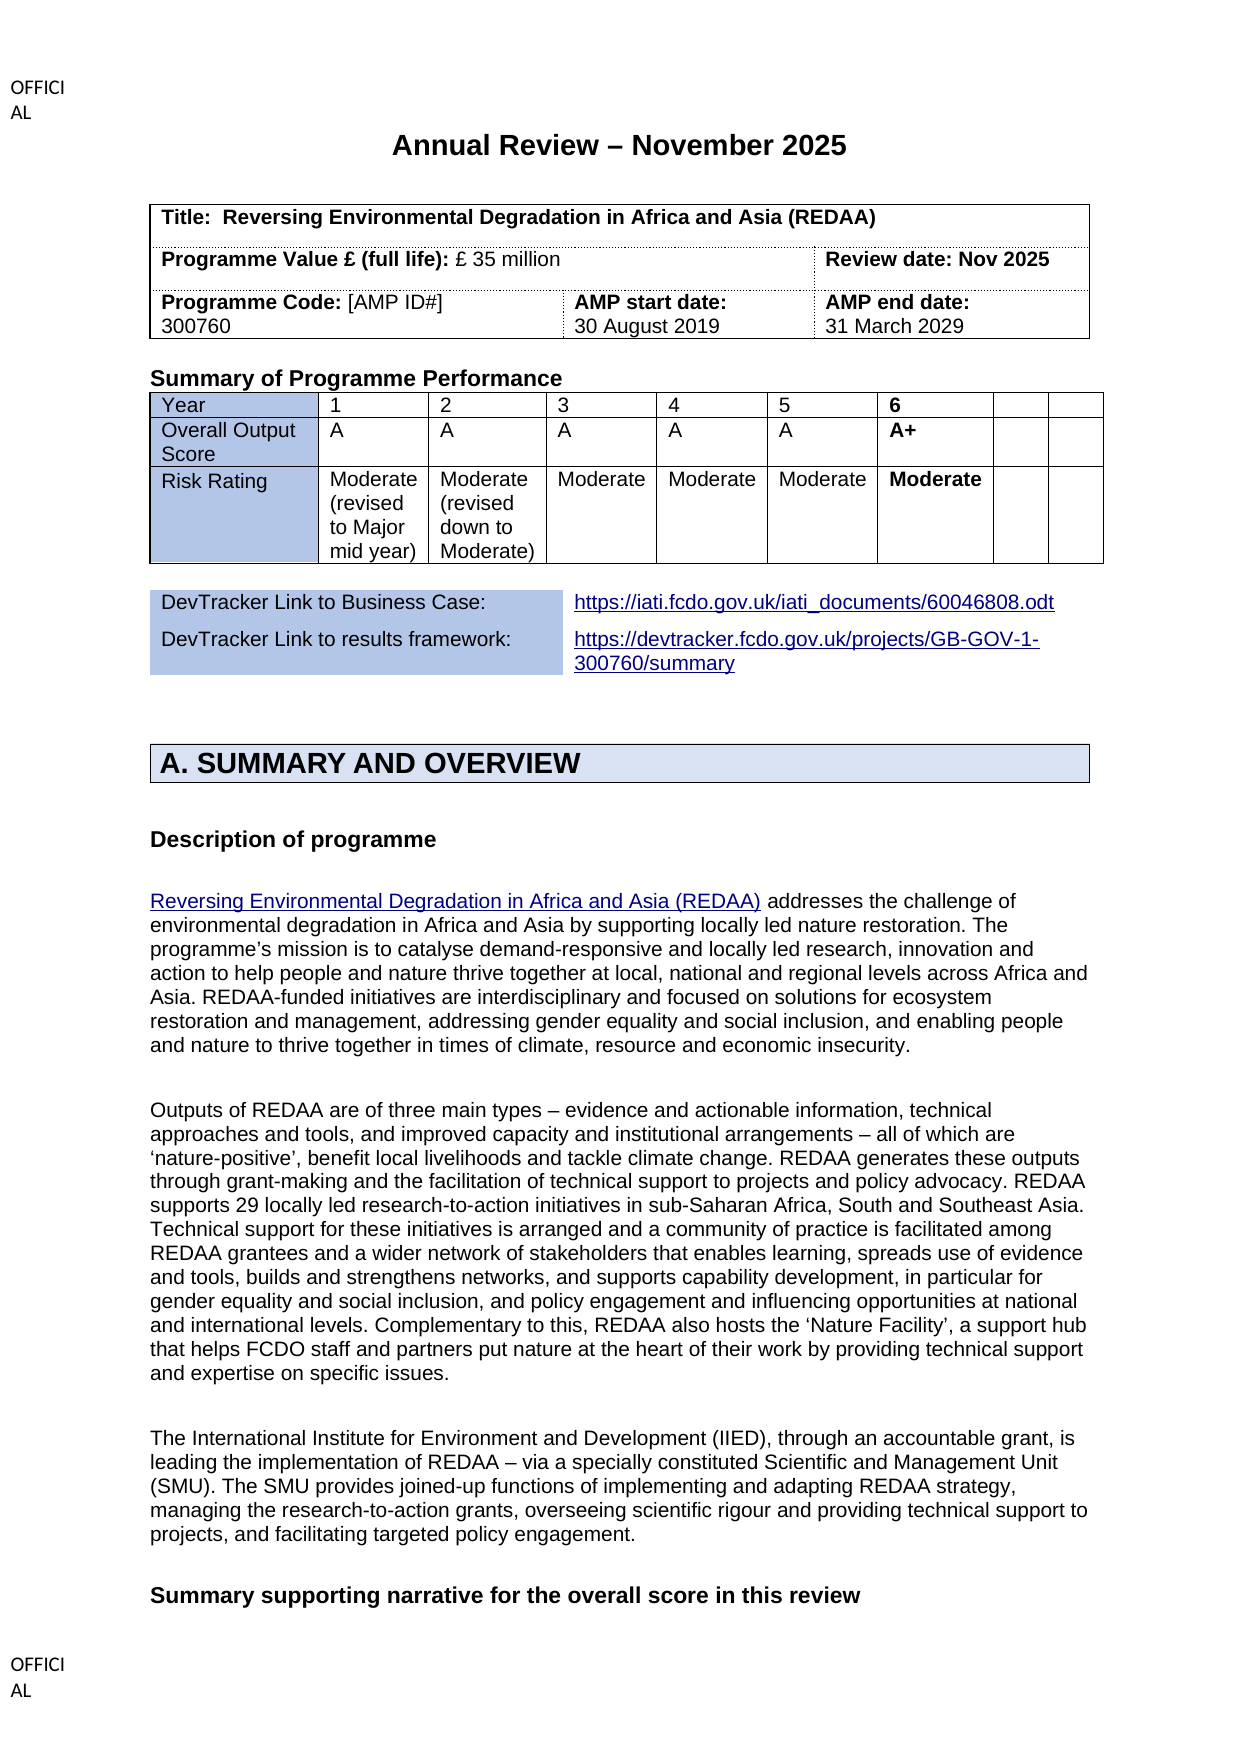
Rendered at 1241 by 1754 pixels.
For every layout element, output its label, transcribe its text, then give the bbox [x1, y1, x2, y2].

table_header Title: Reversing Environmental Degradation in Africa and Asia (REDAA) [151, 205, 1089, 246]
table_header [1049, 393, 1103, 417]
table_cell A [319, 418, 428, 466]
text Outputs of REDAA are of three main types – evidence and actionable information, technical approaches and tools, and improved capacity and institutional arrangements – all of which are ‘nature-positive’, benefit local livelihoods and tackle climate change. REDAA generates these outputs through grant-making and the facilitation of technical support to projects and policy advocacy. REDAA supports 29 locally led research-to-action initiatives in sub-Saharan Africa, South and Southeast Asia. Technical support for these initiatives is arranged and a community of practice is facilitated among REDAA grantees and a wider network of stakeholders that enables learning, spreads use of evidence and tools, builds and strengthens networks, and supports capability development, in particular for gender equality and social inclusion, and policy engagement and influencing opportunities at national and international levels. Complementary to this, REDAA also hosts the ‘Nature Facility’, a support hub that helps FCDO staff and partners put nature at the heart of their work by providing technical support and expertise on specific issues. [150, 1097, 1090, 1385]
table_header 5 [768, 393, 877, 417]
table_cell Programme Value £ (full life): £ 35 million [151, 246, 814, 289]
table_header https://iati.fcdo.gov.uk/iati_documents/60046808.odt [563, 590, 1089, 627]
text Reversing Environmental Degradation in Africa and Asia (REDAA) addresses the challenge of environmental degradation in Africa and Asia by supporting locally led nature restoration. The programme’s mission is to catalyse demand-responsive and locally led research, innovation and action to help people and nature thrive together at local, national and regional levels across Africa and Asia. REDAA-funded initiatives are interdisciplinary and focused on solutions for ecosystem restoration and management, addressing gender equality and social inclusion, and enabling people and nature to thrive together in times of climate, resource and economic insecurity. [150, 889, 1090, 1057]
text Summary supporting narrative for the overall score in this review [150, 1582, 1090, 1608]
text Summary of Programme Performance [150, 365, 1090, 392]
table_cell Risk Rating [151, 467, 318, 562]
table_cell Moderate [878, 467, 993, 562]
table_cell Moderate [547, 467, 656, 562]
table_header 3 [547, 393, 656, 417]
table_header 2 [429, 393, 546, 417]
table_cell Moderate [768, 467, 877, 562]
table_cell Moderate (revised to Major mid year) [319, 467, 428, 562]
table_cell [994, 418, 1048, 466]
table_cell A [657, 418, 767, 466]
table_header Year [151, 393, 318, 417]
table_cell A+ [878, 418, 993, 466]
table_cell A [547, 418, 656, 466]
table_cell Review date: Nov 2025 [814, 246, 1089, 289]
table_header 1 [319, 393, 428, 417]
table_header [994, 393, 1048, 417]
table_cell A [768, 418, 877, 466]
table_cell Overall Output Score [151, 418, 318, 466]
table_cell [1049, 467, 1103, 562]
table_cell Programme Code: [AMP ID#] 300760 [151, 290, 563, 338]
table_cell AMP start date: 30 August 2019 [563, 290, 814, 338]
table_header 6 [878, 393, 993, 417]
table_cell Moderate [657, 467, 767, 562]
subtitle Annual Review – November 2025 [150, 127, 1090, 161]
text Description of programme [150, 826, 1090, 853]
table_cell AMP end date: 31 March 2029 [814, 290, 1089, 338]
subtitle A. SUMMARY AND OVERVIEW [151, 745, 1089, 782]
table_cell A [429, 418, 546, 466]
table_cell [1049, 418, 1103, 466]
table_cell DevTracker Link to results framework: [150, 627, 563, 675]
table_header 4 [657, 393, 767, 417]
table_cell https://devtracker.fcdo.gov.uk/projects/GB-GOV-1-300760/summary [563, 627, 1089, 675]
table_cell [994, 467, 1048, 562]
table_header DevTracker Link to Business Case: [150, 590, 563, 627]
text The International Institute for Environment and Development (IIED), through an accountable grant, is leading the implementation of REDAA – via a specially constituted Scientific and Management Unit (SMU). The SMU provides joined-up functions of implementing and adapting REDAA strategy, managing the research-to-action grants, overseeing scientific rigour and providing technical support to projects, and facilitating targeted policy engagement. [150, 1426, 1090, 1545]
table_cell Moderate (revised down to Moderate) [429, 467, 546, 562]
